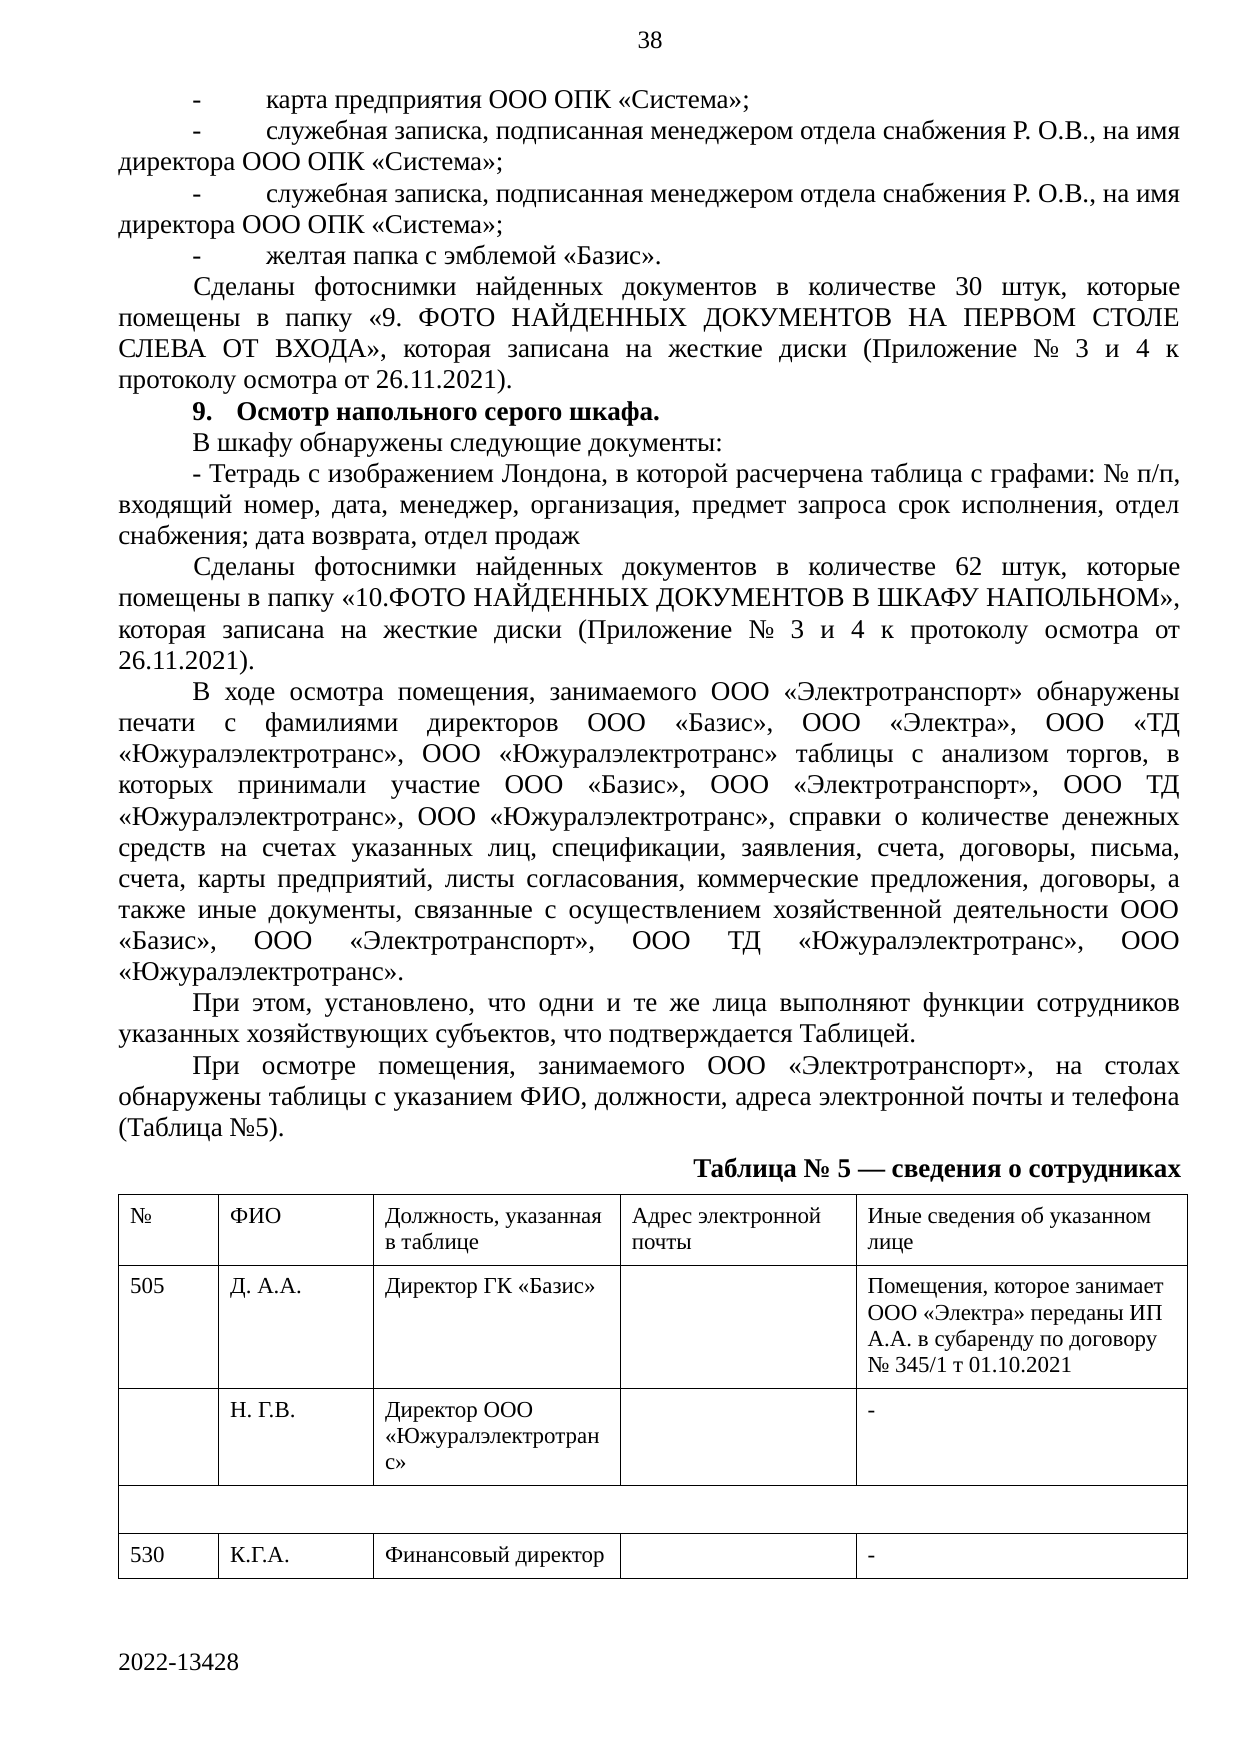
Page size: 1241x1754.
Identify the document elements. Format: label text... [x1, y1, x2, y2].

table_cell [119, 1486, 1187, 1533]
table_header Иные сведения об указанном лице [857, 1195, 1187, 1265]
table_cell 530 [119, 1534, 218, 1578]
table_header № [119, 1195, 218, 1265]
list служебная записка, подписанная менеджером отдела снабжения Р. О.В., на имя директора ООО ОПК «Система»; [118, 114, 1181, 177]
table_cell [621, 1266, 856, 1388]
table_cell [621, 1389, 856, 1485]
table_cell 505 [119, 1266, 218, 1388]
text В шкафу обнаружены следующие документы: [192, 426, 1181, 457]
table_cell [621, 1534, 856, 1578]
table_cell Д. А.А. [219, 1266, 373, 1388]
table_header ФИО [219, 1195, 373, 1265]
table_header Адрес электронной почты [621, 1195, 856, 1265]
table_cell К.Г.А. [219, 1534, 373, 1578]
text - Тетрадь с изображением Лондона, в которой расчерчена таблица с графами: № п/п, входящий номер, дата, менеджер, организация, предмет запроса срок исполнения, отдел снабжения; дата возврата, отдел продаж [118, 457, 1181, 550]
list служебная записка, подписанная менеджером отдела снабжения Р. О.В., на имя директора ООО ОПК «Система»; [118, 177, 1181, 239]
table_cell - [857, 1534, 1187, 1578]
list карта предприятия ООО ОПК «Система»; [118, 83, 1181, 114]
text В ходе осмотра помещения, занимаемого ООО «Электротранспорт» обнаружены печати с фамилиями директоров ООО «Базис», ООО «Электра», ООО «ТД «Южуралэлектротранс», ООО «Южуралэлектротранс» таблицы с анализом торгов, в которых принимали участие ООО «Базис», ООО «Электротранспорт», ООО ТД «Южуралэлектротранс», ООО «Южуралэлектротранс», справки о количестве денежных средств на счетах указанных лиц, спецификации, заявления, счета, договоры, письма, счета, карты предприятий, листы согласования, коммерческие предложения, договоры, а также иные документы, связанные с осуществлением хозяйственной деятельности ООО «Базис», ООО «Электротранспорт», ООО ТД «Южуралэлектротранс», ООО «Южуралэлектротранс». [118, 675, 1181, 986]
table_cell Помещения, которое занимает ООО «Электра» переданы ИП А.А. в субаренду по договору № 345/1 т 01.10.2021 [857, 1266, 1187, 1388]
table_cell Финансовый директор [374, 1534, 620, 1578]
text Сделаны фотоснимки найденных документов в количестве 30 штук, которые помещены в папку «9. ФОТО НАЙДЕННЫХ ДОКУМЕНТОВ НА ПЕРВОМ СТОЛЕ СЛЕВА ОТ ВХОДА», которая записана на жесткие диски (Приложение № 3 и 4 к протоколу осмотра от 26.11.2021). [118, 270, 1181, 395]
text Таблица № 5 — сведения о сотрудниках [118, 1153, 1181, 1184]
text При этом, установлено, что одни и те же лица выполняют функции сотрудников указанных хозяйствующих субъектов, что подтверждается Таблицей. [118, 986, 1181, 1049]
table_cell Директор ООО «Южуралэлектротранс» [374, 1389, 620, 1485]
table_cell Директор ГК «Базис» [374, 1266, 620, 1388]
table_cell [119, 1389, 218, 1485]
table_cell Н. Г.В. [219, 1389, 373, 1485]
table_cell - [857, 1389, 1187, 1485]
list желтая папка с эмблемой «Базис». [118, 239, 1181, 270]
text При осмотре помещения, занимаемого ООО «Электротранспорт», на столах обнаружены таблицы с указанием ФИО, должности, адреса электронной почты и телефона (Таблица №5). [118, 1049, 1181, 1142]
table_header Должность, указанная в таблице [374, 1195, 620, 1265]
list Осмотр напольного серого шкафа. [192, 395, 1181, 426]
text Сделаны фотоснимки найденных документов в количестве 62 штук, которые помещены в папку «10.ФОТО НАЙДЕННЫХ ДОКУМЕНТОВ В ШКАФУ НАПОЛЬНОМ», которая записана на жесткие диски (Приложение № 3 и 4 к протоколу осмотра от 26.11.2021). [118, 550, 1181, 675]
